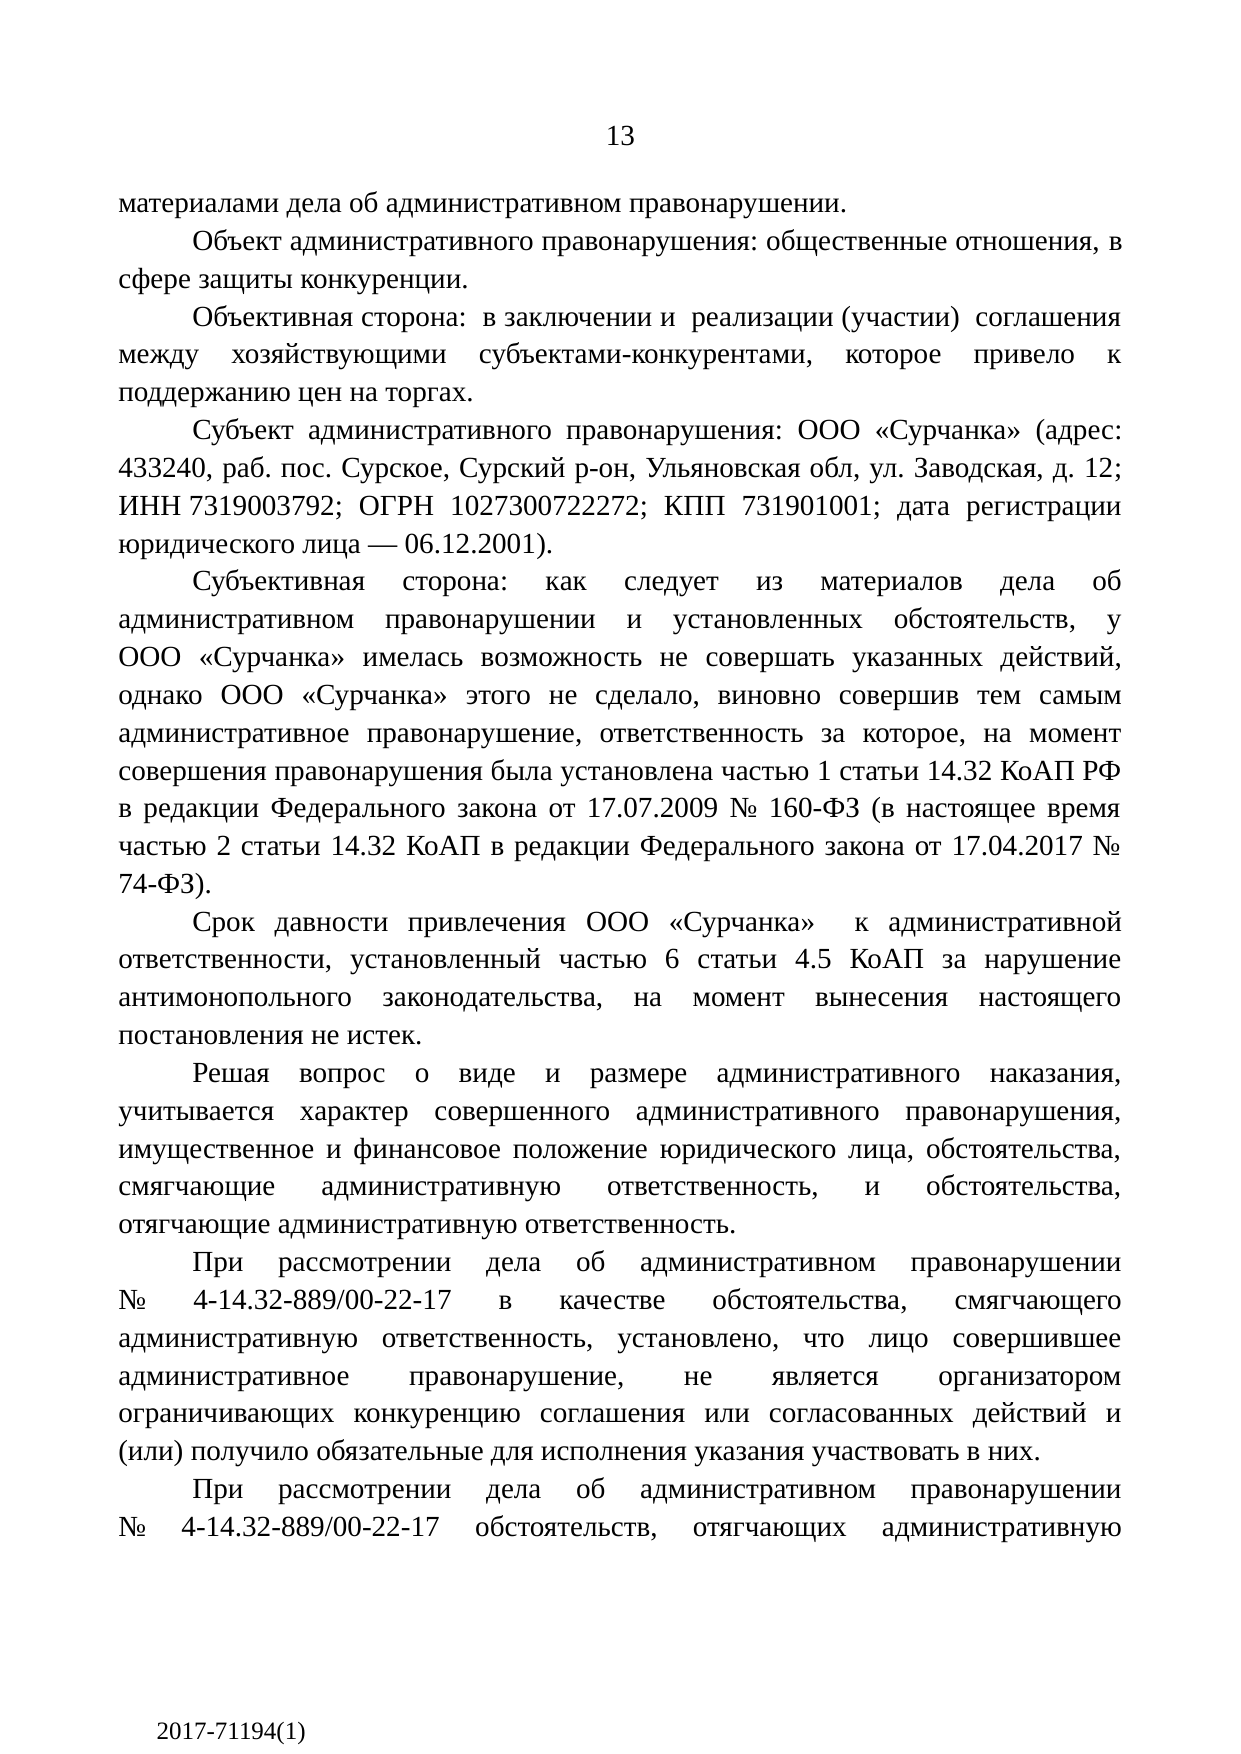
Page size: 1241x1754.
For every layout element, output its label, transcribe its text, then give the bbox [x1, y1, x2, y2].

text При рассмотрении дела об административном правонарушении № 4-14.32-889/00-22-17 обстоятельств, отягчающих административную [118, 1467, 1122, 1542]
text Объективная сторона: в заключении и реализации (участии) соглашения между хозяйствующими субъектами-конкурентами, которое привело к поддержанию цен на торгах. [118, 294, 1122, 408]
text материалами дела об административном правонарушении. [118, 181, 1122, 219]
text Субъект административного правонарушения: ООО «Сурчанка» (адрес: 433240, раб. пос. Сурское, Сурский р-он, Ульяновская обл, ул. Заводская, д. 12; ИНН 7319003792; ОГРН 1027300722272; КПП 731901001; дата регистрации юридического лица — 06.12.2001). [118, 408, 1122, 559]
text Срок давности привлечения ООО «Сурчанка» к административной ответственности, установленный частью 6 статьи 4.5 КоАП за нарушение антимонопольного законодательства, на момент вынесения настоящего постановления не истек. [118, 899, 1122, 1051]
text При рассмотрении дела об административном правонарушении № 4-14.32-889/00-22-17 в качестве обстоятельства, смягчающего административную ответственность, установлено, что лицо совершившее административное правонарушение, не является организатором ограничивающих конкуренцию соглашения или согласованных действий и (или) получило обязательные для исполнения указания участвовать в них. [118, 1240, 1122, 1467]
text Субъективная сторона: как следует из материалов дела об административном правонарушении и установленных обстоятельств, у ООО «Сурчанка» имелась возможность не совершать указанных действий, однако ООО «Сурчанка» этого не сделало, виновно совершив тем самым административное правонарушение, ответственность за которое, на момент совершения правонарушения была установлена частью 1 статьи 14.32 КоАП РФ в редакции Федерального закона от 17.07.2009 № 160-ФЗ (в настоящее время частью 2 статьи 14.32 КоАП в редакции Федерального закона от 17.04.2017 № 74-ФЗ). [118, 559, 1122, 899]
text Объект административного правонарушения: общественные отношения, в сфере защиты конкуренции. [118, 219, 1122, 294]
text Решая вопрос о виде и размере административного наказания, учитывается характер совершенного административного правонарушения, имущественное и финансовое положение юридического лица, обстоятельства, смягчающие административную ответственность, и обстоятельства, отягчающие административную ответственность. [118, 1051, 1122, 1240]
